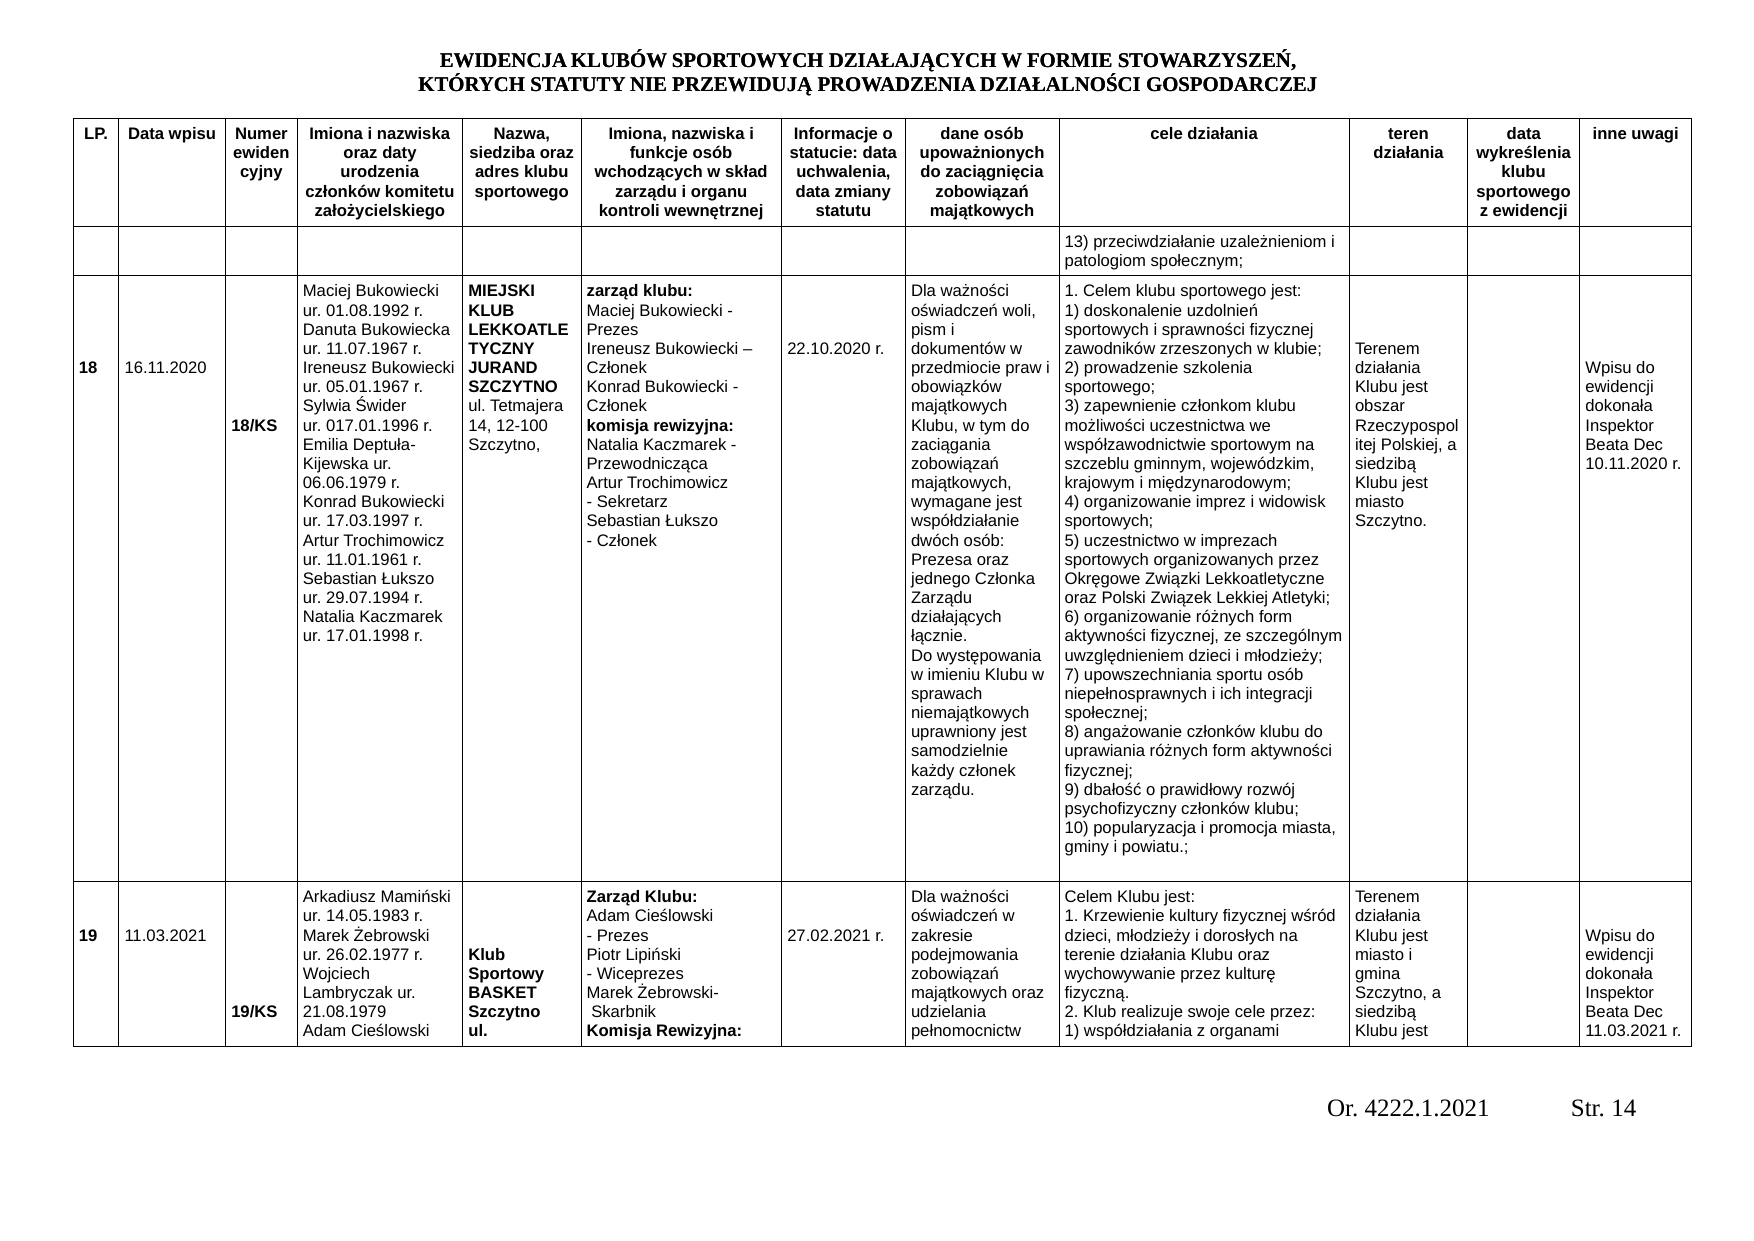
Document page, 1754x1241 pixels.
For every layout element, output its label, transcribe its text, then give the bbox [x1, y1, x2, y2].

table_cell 19 [74, 882, 118, 1046]
table_cell Klub Sportowy BASKET Szczytno ul. [463, 882, 581, 1046]
table_cell 18 [74, 276, 118, 881]
table_header data wykreślenia klubu sportowego z ewidencji [1468, 119, 1579, 226]
table_cell [298, 227, 462, 275]
table_header LP. [74, 119, 118, 226]
table_cell zarząd klubu: Maciej Bukowiecki - Prezes Ireneusz Bukowiecki – Członek Konrad Bukowiecki - Członek komisja rewizyjna: Natalia Kaczmarek - Przewodnicząca Artur Trochimowicz - Sekretarz Sebastian Łukszo - Członek [582, 276, 781, 881]
table_cell Terenem działania Klubu jest miasto i gmina Szczytno, a siedzibą Klubu jest [1350, 882, 1467, 1046]
table_header Data wpisu [119, 119, 225, 226]
table_cell Maciej Bukowiecki ur. 01.08.1992 r. Danuta Bukowiecka ur. 11.07.1967 r. Ireneusz Bukowiecki ur. 05.01.1967 r. Sylwia Świder ur. 017.01.1996 r. Emilia Deptuła-Kijewska ur. 06.06.1979 r. Konrad Bukowiecki ur. 17.03.1997 r. Artur Trochimowicz ur. 11.01.1961 r. Sebastian Łukszo ur. 29.07.1994 r. Natalia Kaczmarek ur. 17.01.1998 r. [298, 276, 462, 881]
table_cell [119, 227, 225, 275]
table_cell 16.11.2020 [119, 276, 225, 881]
table_cell [226, 227, 297, 275]
table_cell MIEJSKI KLUB LEKKOATLETYCZNY JURAND SZCZYTNO ul. Tetmajera 14, 12-100 Szczytno, [463, 276, 581, 881]
table_header Nazwa, siedziba oraz adres klubu sportowego [463, 119, 581, 226]
table_cell [74, 227, 118, 275]
table_header Informacje o statucie: data uchwalenia, data zmiany statutu [782, 119, 905, 226]
table_cell [1580, 227, 1691, 275]
table_cell Wpisu do ewidencji dokonała Inspektor Beata Dec 11.03.2021 r. [1580, 882, 1691, 1046]
table_cell 13) przeciwdziałanie uzależnieniom i patologiom społecznym; [1060, 227, 1349, 275]
table_cell [1468, 227, 1579, 275]
table_cell 22.10.2020 r. [782, 276, 905, 881]
table_cell Arkadiusz Mamiński ur. 14.05.1983 r. Marek Żebrowski ur. 26.02.1977 r. Wojciech Lambryczak ur. 21.08.1979 Adam Cieślowski [298, 882, 462, 1046]
table_cell 11.03.2021 [119, 882, 225, 1046]
table_cell 18/KS [226, 276, 297, 881]
table_cell [1350, 227, 1467, 275]
table_cell Terenem działania Klubu jest obszar Rzeczypospolitej Polskiej, a siedzibą Klubu jest miasto Szczytno. [1350, 276, 1467, 881]
table_cell Dla ważności oświadczeń woli, pism i dokumentów w przedmiocie praw i obowiązków majątkowych Klubu, w tym do zaciągania zobowiązań majątkowych, wymagane jest współdziałanie dwóch osób: Prezesa oraz jednego Członka Zarządu działających łącznie. Do występowania w imieniu Klubu w sprawach niemajątkowych uprawniony jest samodzielnie każdy członek zarządu. [906, 276, 1059, 881]
table_header Numer ewidencyjny [226, 119, 297, 226]
table_cell [782, 227, 905, 275]
table_cell [906, 227, 1059, 275]
table_header teren działania [1350, 119, 1467, 226]
table_cell [1468, 276, 1579, 881]
table_header Imiona i nazwiska oraz daty urodzenia członków komitetu założycielskiego [298, 119, 462, 226]
table_cell [463, 227, 581, 275]
table_header cele działania [1060, 119, 1349, 226]
table_header inne uwagi [1580, 119, 1691, 226]
table_cell Wpisu do ewidencji dokonała Inspektor Beata Dec 10.11.2020 r. [1580, 276, 1691, 881]
table_header Imiona, nazwiska i funkcje osób wchodzących w skład zarządu i organu kontroli wewnętrznej [582, 119, 781, 226]
table_cell 1. Celem klubu sportowego jest: 1) doskonalenie uzdolnień sportowych i sprawności fizycznej zawodników zrzeszonych w klubie; 2) prowadzenie szkolenia sportowego; 3) zapewnienie członkom klubu możliwości uczestnictwa we współzawodnictwie sportowym na szczeblu gminnym, wojewódzkim, krajowym i międzynarodowym; 4) organizowanie imprez i widowisk sportowych; 5) uczestnictwo w imprezach sportowych organizowanych przez Okręgowe Związki Lekkoatletyczne oraz Polski Związek Lekkiej Atletyki; 6) organizowanie różnych form aktywności fizycznej, ze szczególnym uwzględnieniem dzieci i młodzieży; 7) upowszechniania sportu osób niepełnosprawnych i ich integracji społecznej; 8) angażowanie członków klubu do uprawiania różnych form aktywności fizycznej; 9) dbałość o prawidłowy rozwój psychofizyczny członków klubu; 10) popularyzacja i promocja miasta, gminy i powiatu.; [1060, 276, 1349, 881]
table_cell [582, 227, 781, 275]
table_cell Celem Klubu jest: 1. Krzewienie kultury fizycznej wśród dzieci, młodzieży i dorosłych na terenie działania Klubu oraz wychowywanie przez kulturę fizyczną. 2. Klub realizuje swoje cele przez: 1) współdziałania z organami [1060, 882, 1349, 1046]
table_cell 27.02.2021 r. [782, 882, 905, 1046]
table_cell 19/KS [226, 882, 297, 1046]
table_cell Zarząd Klubu: Adam Cieślowski - Prezes Piotr Lipiński - Wiceprezes Marek Żebrowski- Skarbnik Komisja Rewizyjna: [582, 882, 781, 1046]
table_cell [1468, 882, 1579, 1046]
table_cell Dla ważności oświadczeń w zakresie podejmowania zobowiązań majątkowych oraz udzielania pełnomocnictw [906, 882, 1059, 1046]
table_header dane osób upoważnionych do zaciągnięcia zobowiązań majątkowych [906, 119, 1059, 226]
